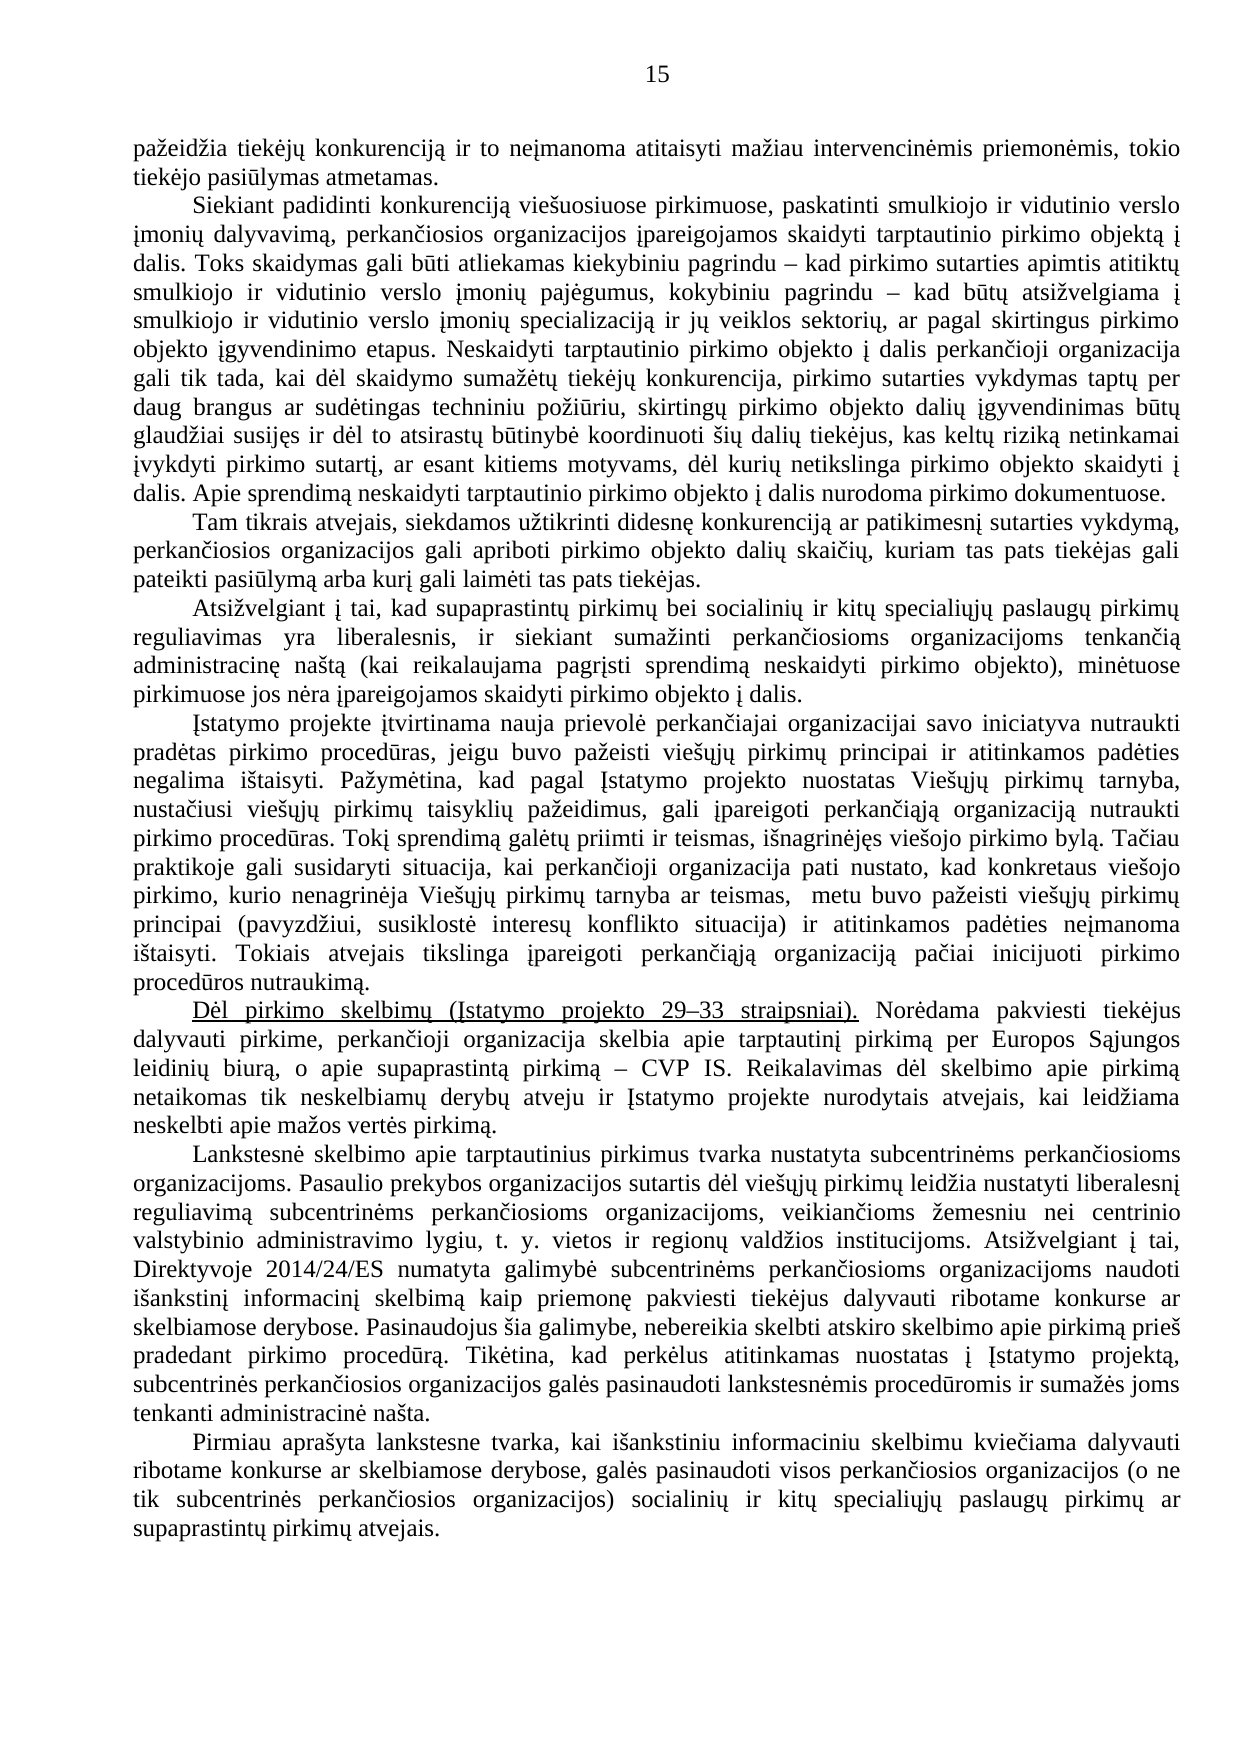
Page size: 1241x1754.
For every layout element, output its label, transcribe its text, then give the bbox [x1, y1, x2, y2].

text Pirmiau aprašyta lankstesne tvarka, kai išankstiniu informaciniu skelbimu kviečiama dalyvauti ribotame konkurse ar skelbiamose derybose, galės pasinaudoti visos perkančiosios organizacijos (o ne tik subcentrinės perkančiosios organizacijos) socialinių ir kitų specialiųjų paslaugų pirkimų ar supaprastintų pirkimų atvejais. [133, 1427, 1181, 1542]
text Lankstesnė skelbimo apie tarptautinius pirkimus tvarka nustatyta subcentrinėms perkančiosioms organizacijoms. Pasaulio prekybos organizacijos sutartis dėl viešųjų pirkimų leidžia nustatyti liberalesnį reguliavimą subcentrinėms perkančiosioms organizacijoms, veikiančioms žemesniu nei centrinio valstybinio administravimo lygiu, t. y. vietos ir regionų valdžios institucijoms. Atsižvelgiant į tai, Direktyvoje 2014/24/ES numatyta galimybė subcentrinėms perkančiosioms organizacijoms naudoti išankstinį informacinį skelbimą kaip priemonę pakviesti tiekėjus dalyvauti ribotame konkurse ar skelbiamose derybose. Pasinaudojus šia galimybe, nebereikia skelbti atskiro skelbimo apie pirkimą prieš pradedant pirkimo procedūrą. Tikėtina, kad perkėlus atitinkamas nuostatas į Įstatymo projektą, subcentrinės perkančiosios organizacijos galės pasinaudoti lankstesnėmis procedūromis ir sumažės joms tenkanti administracinė našta. [133, 1139, 1181, 1427]
text Atsižvelgiant į tai, kad supaprastintų pirkimų bei socialinių ir kitų specialiųjų paslaugų pirkimų reguliavimas yra liberalesnis, ir siekiant sumažinti perkančiosioms organizacijoms tenkančią administracinę naštą (kai reikalaujama pagrįsti sprendimą neskaidyti pirkimo objekto), minėtuose pirkimuose jos nėra įpareigojamos skaidyti pirkimo objekto į dalis. [133, 593, 1181, 708]
text Tam tikrais atvejais, siekdamos užtikrinti didesnę konkurenciją ar patikimesnį sutarties vykdymą, perkančiosios organizacijos gali apriboti pirkimo objekto dalių skaičių, kuriam tas pats tiekėjas gali pateikti pasiūlymą arba kurį gali laimėti tas pats tiekėjas. [133, 507, 1181, 593]
text Siekiant padidinti konkurenciją viešuosiuose pirkimuose, paskatinti smulkiojo ir vidutinio verslo įmonių dalyvavimą, perkančiosios organizacijos įpareigojamos skaidyti tarptautinio pirkimo objektą į dalis. Toks skaidymas gali būti atliekamas kiekybiniu pagrindu – kad pirkimo sutarties apimtis atitiktų smulkiojo ir vidutinio verslo įmonių pajėgumus, kokybiniu pagrindu – kad būtų atsižvelgiama į smulkiojo ir vidutinio verslo įmonių specializaciją ir jų veiklos sektorių, ar pagal skirtingus pirkimo objekto įgyvendinimo etapus. Neskaidyti tarptautinio pirkimo objekto į dalis perkančioji organizacija gali tik tada, kai dėl skaidymo sumažėtų tiekėjų konkurencija, pirkimo sutarties vykdymas taptų per daug brangus ar sudėtingas techniniu požiūriu, skirtingų pirkimo objekto dalių įgyvendinimas būtų glaudžiai susijęs ir dėl to atsirastų būtinybė koordinuoti šių dalių tiekėjus, kas keltų riziką netinkamai įvykdyti pirkimo sutartį, ar esant kitiems motyvams, dėl kurių netikslinga pirkimo objekto skaidyti į dalis. Apie sprendimą neskaidyti tarptautinio pirkimo objekto į dalis nurodoma pirkimo dokumentuose. [133, 190, 1181, 507]
text Dėl pirkimo skelbimų (Įstatymo projekto 29–33 straipsniai). Norėdama pakviesti tiekėjus dalyvauti pirkime, perkančioji organizacija skelbia apie tarptautinį pirkimą per Europos Sąjungos leidinių biurą, o apie supaprastintą pirkimą – CVP IS. Reikalavimas dėl skelbimo apie pirkimą netaikomas tik neskelbiamų derybų atveju ir Įstatymo projekte nurodytais atvejais, kai leidžiama neskelbti apie mažos vertės pirkimą. [133, 995, 1181, 1139]
text Įstatymo projekte įtvirtinama nauja prievolė perkančiajai organizacijai savo iniciatyva nutraukti pradėtas pirkimo procedūras, jeigu buvo pažeisti viešųjų pirkimų principai ir atitinkamos padėties negalima ištaisyti. Pažymėtina, kad pagal Įstatymo projekto nuostatas Viešųjų pirkimų tarnyba, nustačiusi viešųjų pirkimų taisyklių pažeidimus, gali įpareigoti perkančiąją organizaciją nutraukti pirkimo procedūras. Tokį sprendimą galėtų priimti ir teismas, išnagrinėjęs viešojo pirkimo bylą. Tačiau praktikoje gali susidaryti situacija, kai perkančioji organizacija pati nustato, kad konkretaus viešojo pirkimo, kurio nenagrinėja Viešųjų pirkimų tarnyba ar teismas, metu buvo pažeisti viešųjų pirkimų principai (pavyzdžiui, susiklostė interesų konflikto situacija) ir atitinkamos padėties neįmanoma ištaisyti. Tokiais atvejais tikslinga įpareigoti perkančiąją organizaciją pačiai inicijuoti pirkimo procedūros nutraukimą. [133, 708, 1181, 995]
text pažeidžia tiekėjų konkurenciją ir to neįmanoma atitaisyti mažiau intervencinėmis priemonėmis, tokio tiekėjo pasiūlymas atmetamas. [133, 133, 1181, 190]
